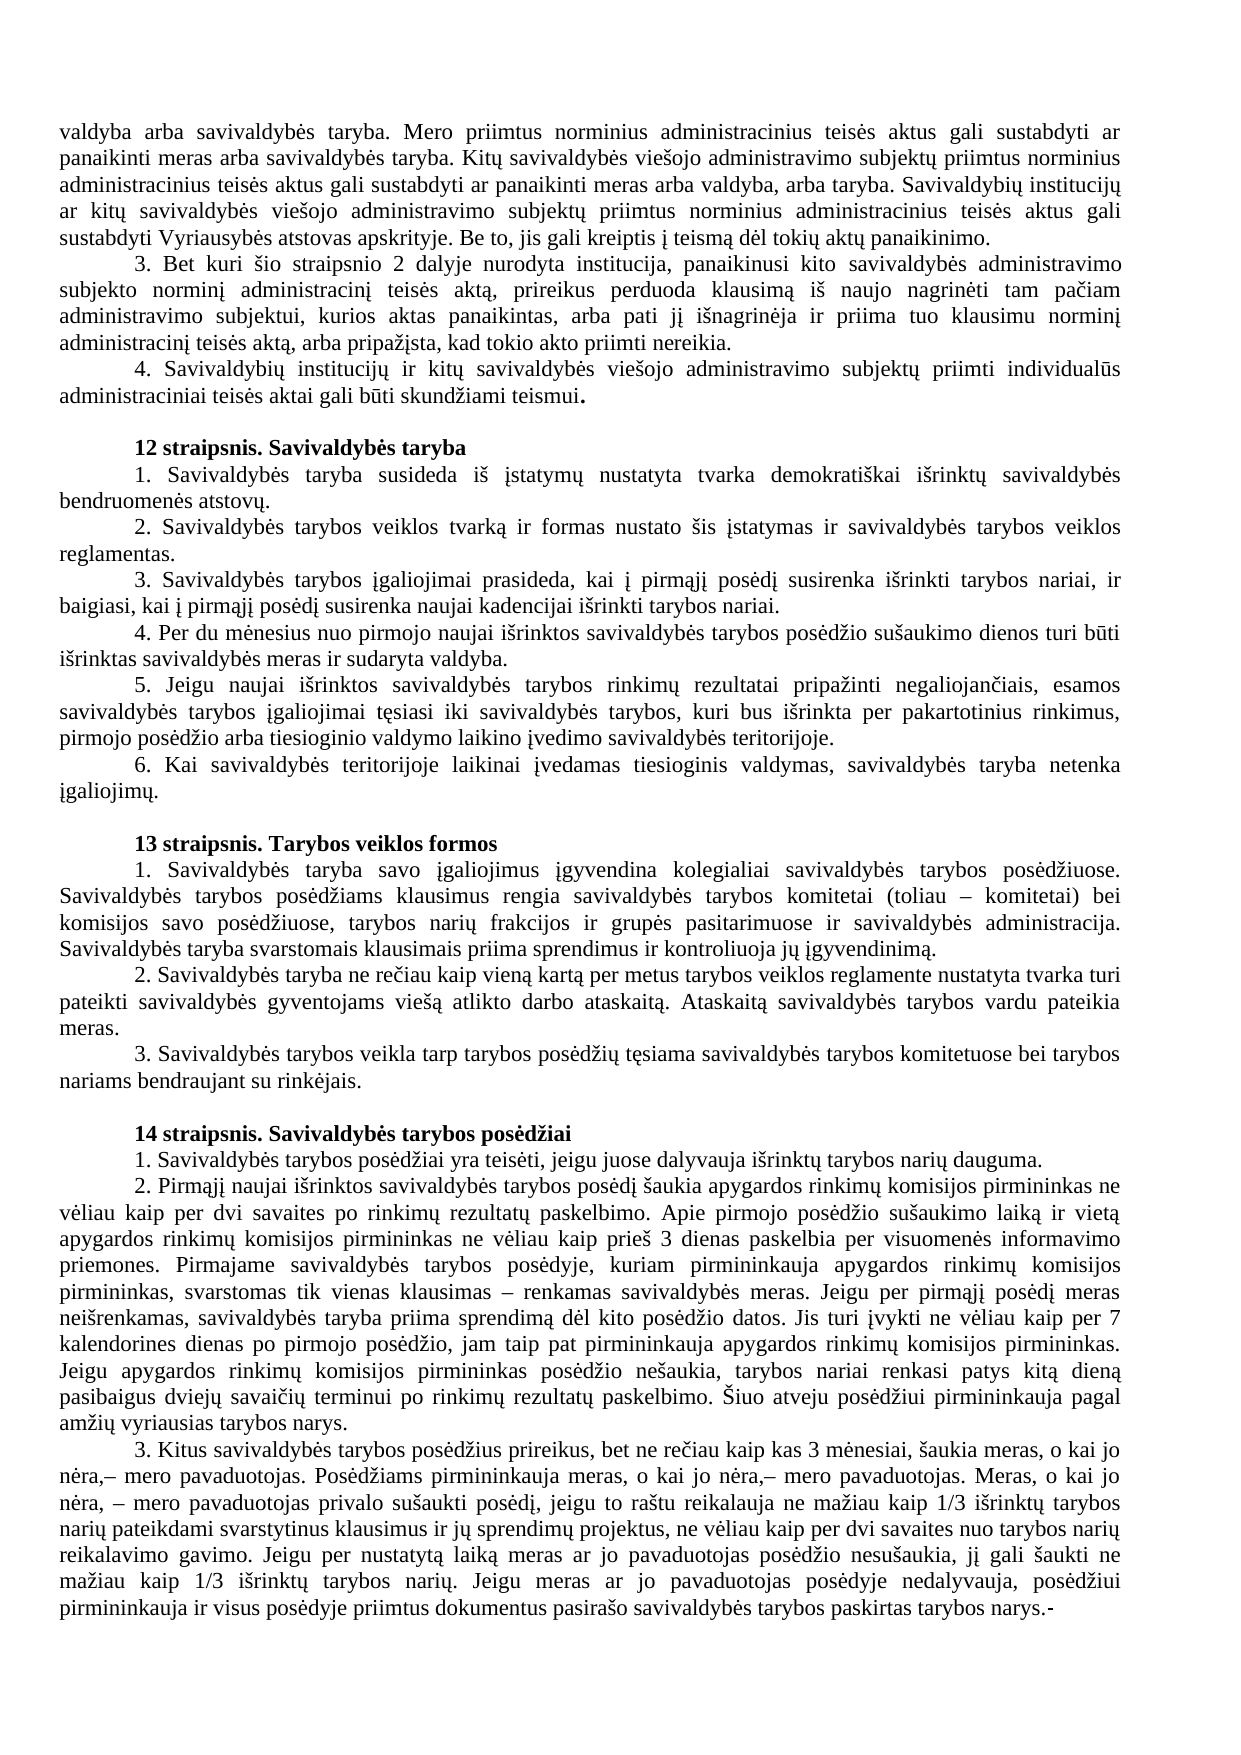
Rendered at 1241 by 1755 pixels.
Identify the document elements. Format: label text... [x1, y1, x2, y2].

text 2. Savivaldybės taryba ne rečiau kaip vieną kartą per metus tarybos veiklos reglamente nustatyta tvarka turi pateikti savivaldybės gyventojams viešą atlikto darbo ataskaitą. Ataskaitą savivaldybės tarybos vardu pateikia meras. [59, 961, 1122, 1041]
text 13 straipsnis. Tarybos veiklos formos [59, 830, 1122, 856]
text 1. Savivaldybės taryba susideda iš įstatymų nustatyta tvarka demokratiškai išrinktų savivaldybės bendruomenės atstovų. [59, 461, 1122, 513]
text 12 straipsnis. Savivaldybės taryba [59, 434, 1122, 461]
text 2. Savivaldybės tarybos veiklos tvarką ir formas nustato šis įstatymas ir savivaldybės tarybos veiklos reglamentas. [59, 513, 1122, 566]
text 4. Savivaldybių institucijų ir kitų savivaldybės viešojo administravimo subjektų priimti individualūs administraciniai teisės aktai gali būti skundžiami teismui. [59, 355, 1122, 408]
text 3. Savivaldybės tarybos įgaliojimai prasideda, kai į pirmąjį posėdį susirenka išrinkti tarybos nariai, ir baigiasi, kai į pirmąjį posėdį susirenka naujai kadencijai išrinkti tarybos nariai. [59, 566, 1122, 619]
text 3. Kitus savivaldybės tarybos posėdžius prireikus, bet ne rečiau kaip kas 3 mėnesiai, šaukia meras, o kai jo nėra,– mero pavaduotojas. Posėdžiams pirmininkauja meras, o kai jo nėra,– mero pavaduotojas. Meras, o kai jo nėra, – mero pavaduotojas privalo sušaukti posėdį, jeigu to raštu reikalauja ne mažiau kaip 1/3 išrinktų tarybos narių pateikdami svarstytinus klausimus ir jų sprendimų projektus, ne vėliau kaip per dvi savaites nuo tarybos narių reikalavimo gavimo. Jeigu per nustatytą laiką meras ar jo pavaduotojas posėdžio nesušaukia, jį gali šaukti ne mažiau kaip 1/3 išrinktų tarybos narių. Jeigu meras ar jo pavaduotojas posėdyje nedalyvauja, posėdžiui pirmininkauja ir visus posėdyje priimtus dokumentus pasirašo savivaldybės tarybos paskirtas tarybos narys. [59, 1436, 1122, 1620]
text 14 straipsnis. Savivaldybės tarybos posėdžiai [59, 1119, 1122, 1146]
text 2. Pirmąjį naujai išrinktos savivaldybės tarybos posėdį šaukia apygardos rinkimų komisijos pirmininkas ne vėliau kaip per dvi savaites po rinkimų rezultatų paskelbimo. Apie pirmojo posėdžio sušaukimo laiką ir vietą apygardos rinkimų komisijos pirmininkas ne vėliau kaip prieš 3 dienas paskelbia per visuomenės informavimo priemones. Pirmajame savivaldybės tarybos posėdyje, kuriam pirmininkauja apygardos rinkimų komisijos pirmininkas, svarstomas tik vienas klausimas – renkamas savivaldybės meras. Jeigu per pirmąjį posėdį meras neišrenkamas, savivaldybės taryba priima sprendimą dėl kito posėdžio datos. Jis turi įvykti ne vėliau kaip per 7 kalendorines dienas po pirmojo posėdžio, jam taip pat pirmininkauja apygardos rinkimų komisijos pirmininkas. Jeigu apygardos rinkimų komisijos pirmininkas posėdžio nešaukia, tarybos nariai renkasi patys kitą dieną pasibaigus dviejų savaičių terminui po rinkimų rezultatų paskelbimo. Šiuo atveju posėdžiui pirmininkauja pagal amžių vyriausias tarybos narys. [59, 1172, 1122, 1436]
text 1. Savivaldybės taryba savo įgaliojimus įgyvendina kolegialiai savivaldybės tarybos posėdžiuose. Savivaldybės tarybos posėdžiams klausimus rengia savivaldybės tarybos komitetai (toliau – komitetai) bei komisijos savo posėdžiuose, tarybos narių frakcijos ir grupės pasitarimuose ir savivaldybės administracija. Savivaldybės taryba svarstomais klausimais priima sprendimus ir kontroliuoja jų įgyvendinimą. [59, 856, 1122, 961]
text 1. Savivaldybės tarybos posėdžiai yra teisėti, jeigu juose dalyvauja išrinktų tarybos narių dauguma. [59, 1146, 1122, 1172]
text 5. Jeigu naujai išrinktos savivaldybės tarybos rinkimų rezultatai pripažinti negaliojančiais, esamos savivaldybės tarybos įgaliojimai tęsiasi iki savivaldybės tarybos, kuri bus išrinkta per pakartotinius rinkimus, pirmojo posėdžio arba tiesioginio valdymo laikino įvedimo savivaldybės teritorijoje. [59, 672, 1122, 751]
text 4. Per du mėnesius nuo pirmojo naujai išrinktos savivaldybės tarybos posėdžio sušaukimo dienos turi būti išrinktas savivaldybės meras ir sudaryta valdyba. [59, 619, 1122, 672]
text valdyba arba savivaldybės taryba. Mero priimtus norminius administracinius teisės aktus gali sustabdyti ar panaikinti meras arba savivaldybės taryba. Kitų savivaldybės viešojo administravimo subjektų priimtus norminius administracinius teisės aktus gali sustabdyti ar panaikinti meras arba valdyba, arba taryba. Savivaldybių institucijų ar kitų savivaldybės viešojo administravimo subjektų priimtus norminius administracinius teisės aktus gali sustabdyti Vyriausybės atstovas apskrityje. Be to, jis gali kreiptis į teismą dėl tokių aktų panaikinimo. [59, 118, 1122, 250]
text 6. Kai savivaldybės teritorijoje laikinai įvedamas tiesioginis valdymas, savivaldybės taryba netenka įgaliojimų. [59, 751, 1122, 803]
text 3. Savivaldybės tarybos veikla tarp tarybos posėdžių tęsiama savivaldybės tarybos komitetuose bei tarybos nariams bendraujant su rinkėjais. [59, 1041, 1122, 1093]
text 3. Bet kuri šio straipsnio 2 dalyje nurodyta institucija, panaikinusi kito savivaldybės administravimo subjekto norminį administracinį teisės aktą, prireikus perduoda klausimą iš naujo nagrinėti tam pačiam administravimo subjektui, kurios aktas panaikintas, arba pati jį išnagrinėja ir priima tuo klausimu norminį administracinį teisės aktą, arba pripažįsta, kad tokio akto priimti nereikia. [59, 250, 1122, 355]
